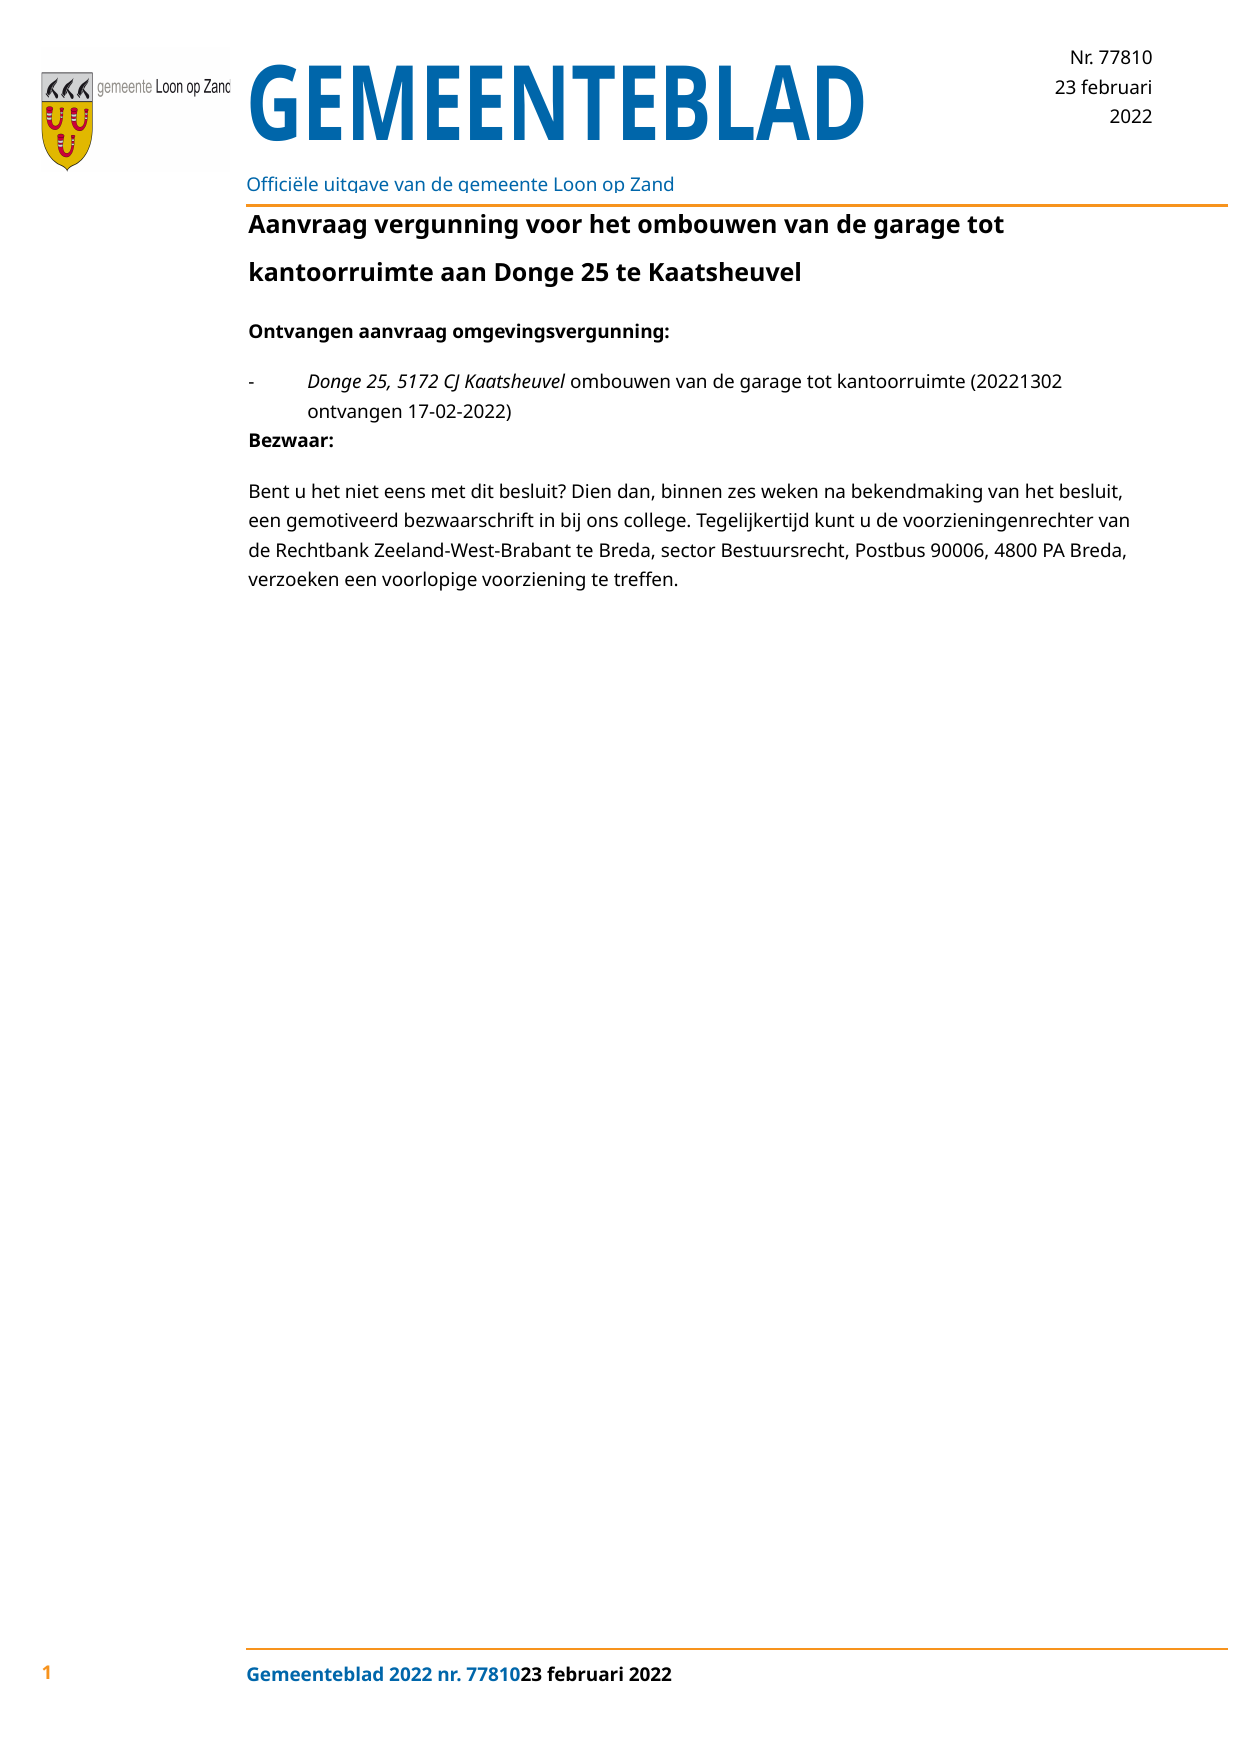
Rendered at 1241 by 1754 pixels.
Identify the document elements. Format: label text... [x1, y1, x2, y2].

text Ontvangen aanvraag omgevingsvergunning: [248, 318, 1152, 344]
list Donge 25, 5172 CJ Kaatsheuvel ombouwen van de garage tot kantoorruimte (20221302 ontvangen 17-02-2022) [248, 368, 1152, 424]
picture [41, 47, 231, 172]
text Bent u het niet eens met dit besluit? Dien dan, binnen zes weken na bekendmaking van het besluit, een gemotiveerd bezwaarschrift in bij ons college. Tegelijkertijd kunt u de voorzieningenrechter van de Rechtbank Zeeland-West-Brabant te Breda, sector Bestuursrecht, Postbus 90006, 4800 PA Breda, verzoeken een voorlopige voorziening te treffen. [248, 478, 1152, 592]
text Aanvraag vergunning voor het ombouwen van de garage tot kantoorruimte aan Donge 25 te Kaatsheuvel [248, 207, 1152, 288]
text Bezwaar: [248, 427, 1152, 453]
